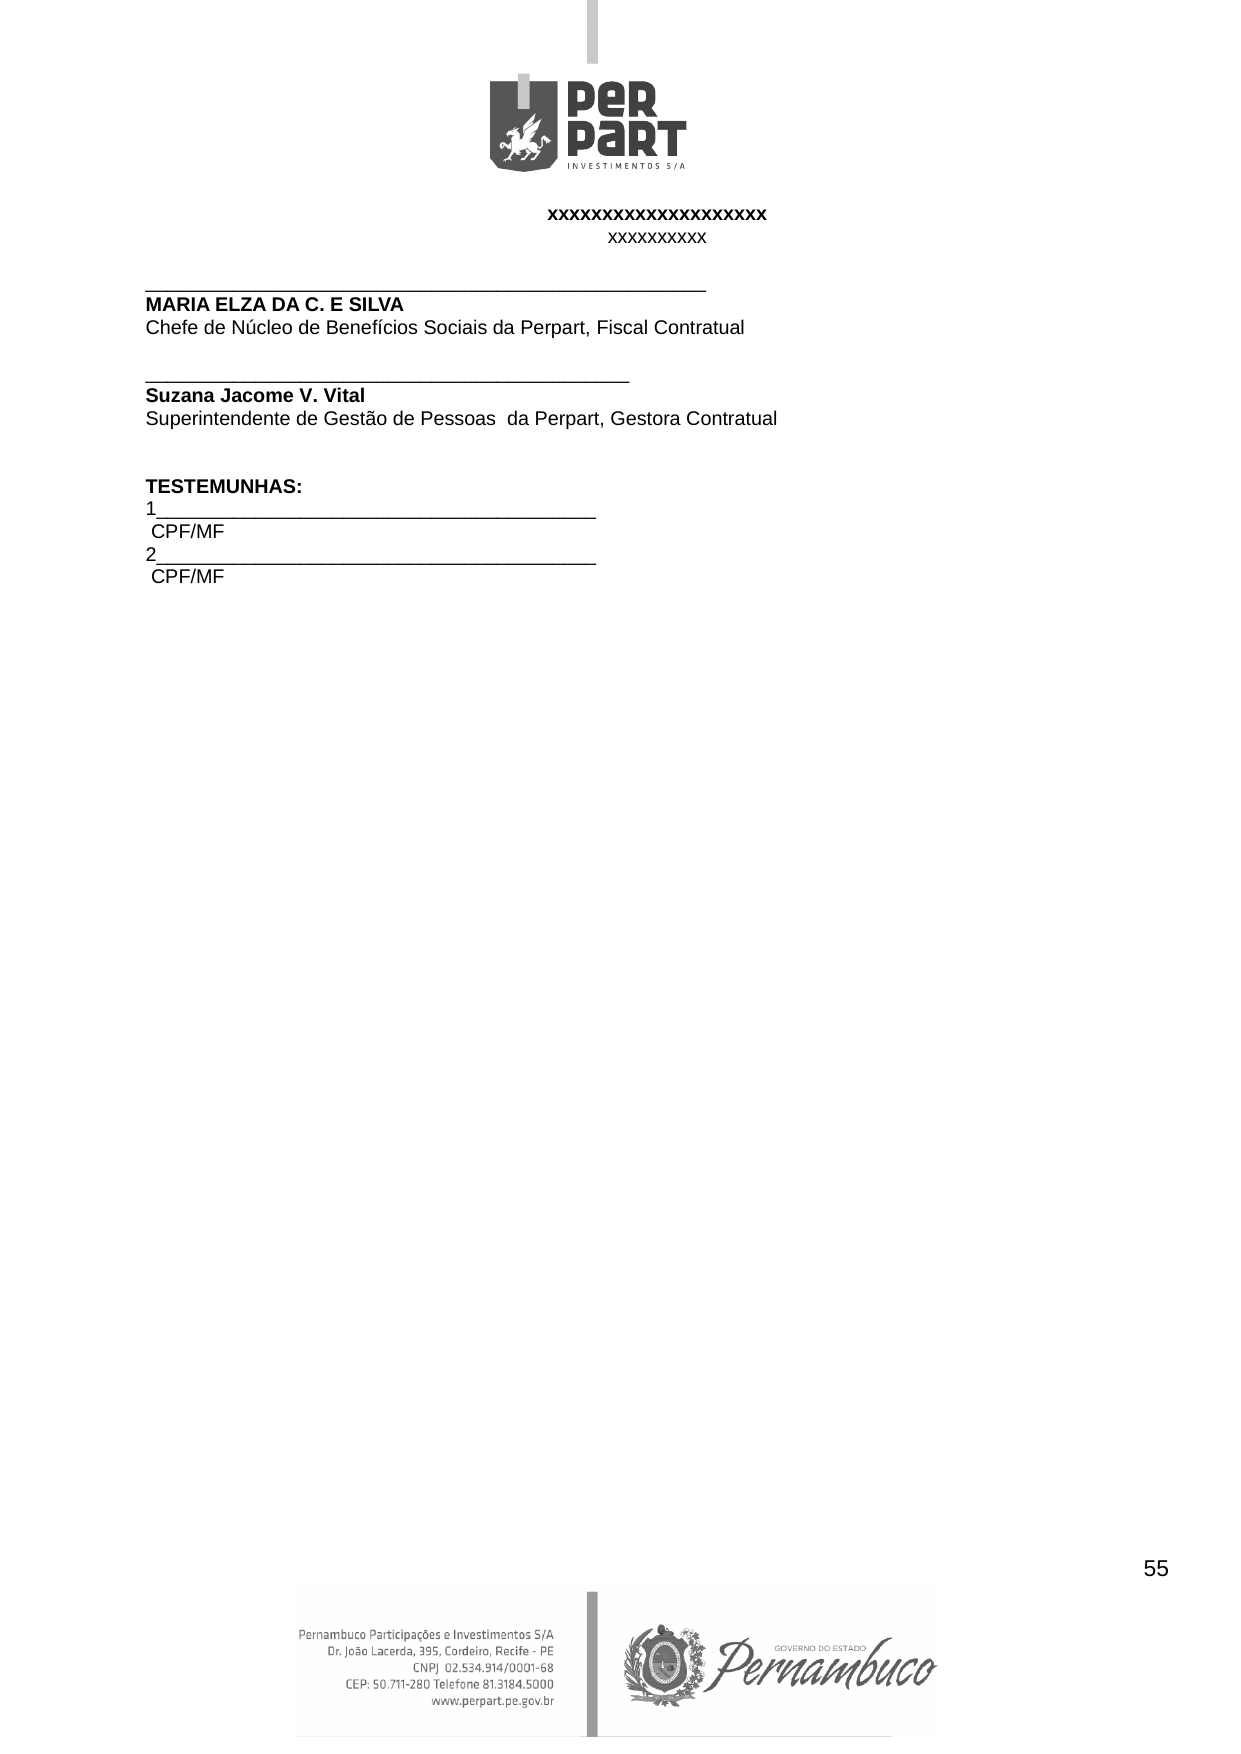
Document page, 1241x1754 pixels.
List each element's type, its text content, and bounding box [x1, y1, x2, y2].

text TESTEMUNHAS: [145, 474, 1169, 497]
text CPF/MF [145, 520, 1169, 543]
text 1________________________________________ [145, 497, 1169, 520]
text Suzana Jacome V. Vital [145, 384, 1169, 406]
text xxxxxxxxxx [145, 225, 1169, 247]
picture [294, 1582, 939, 1737]
text ____________________________________________ [145, 361, 1169, 384]
text 2________________________________________ [145, 543, 1169, 565]
text Chefe de Núcleo de Benefícios Sociais da Perpart, Fiscal Contratual [145, 316, 1169, 338]
text ___________________________________________________ [145, 270, 1169, 293]
subtitle xxxxxxxxxxxxxxxxxxxx [145, 202, 1169, 225]
text CPF/MF [145, 565, 1169, 588]
text MARIA ELZA DA C. E SILVA [145, 293, 1169, 316]
text Superintendente de Gestão de Pessoas da Perpart, Gestora Contratual [145, 406, 1169, 429]
